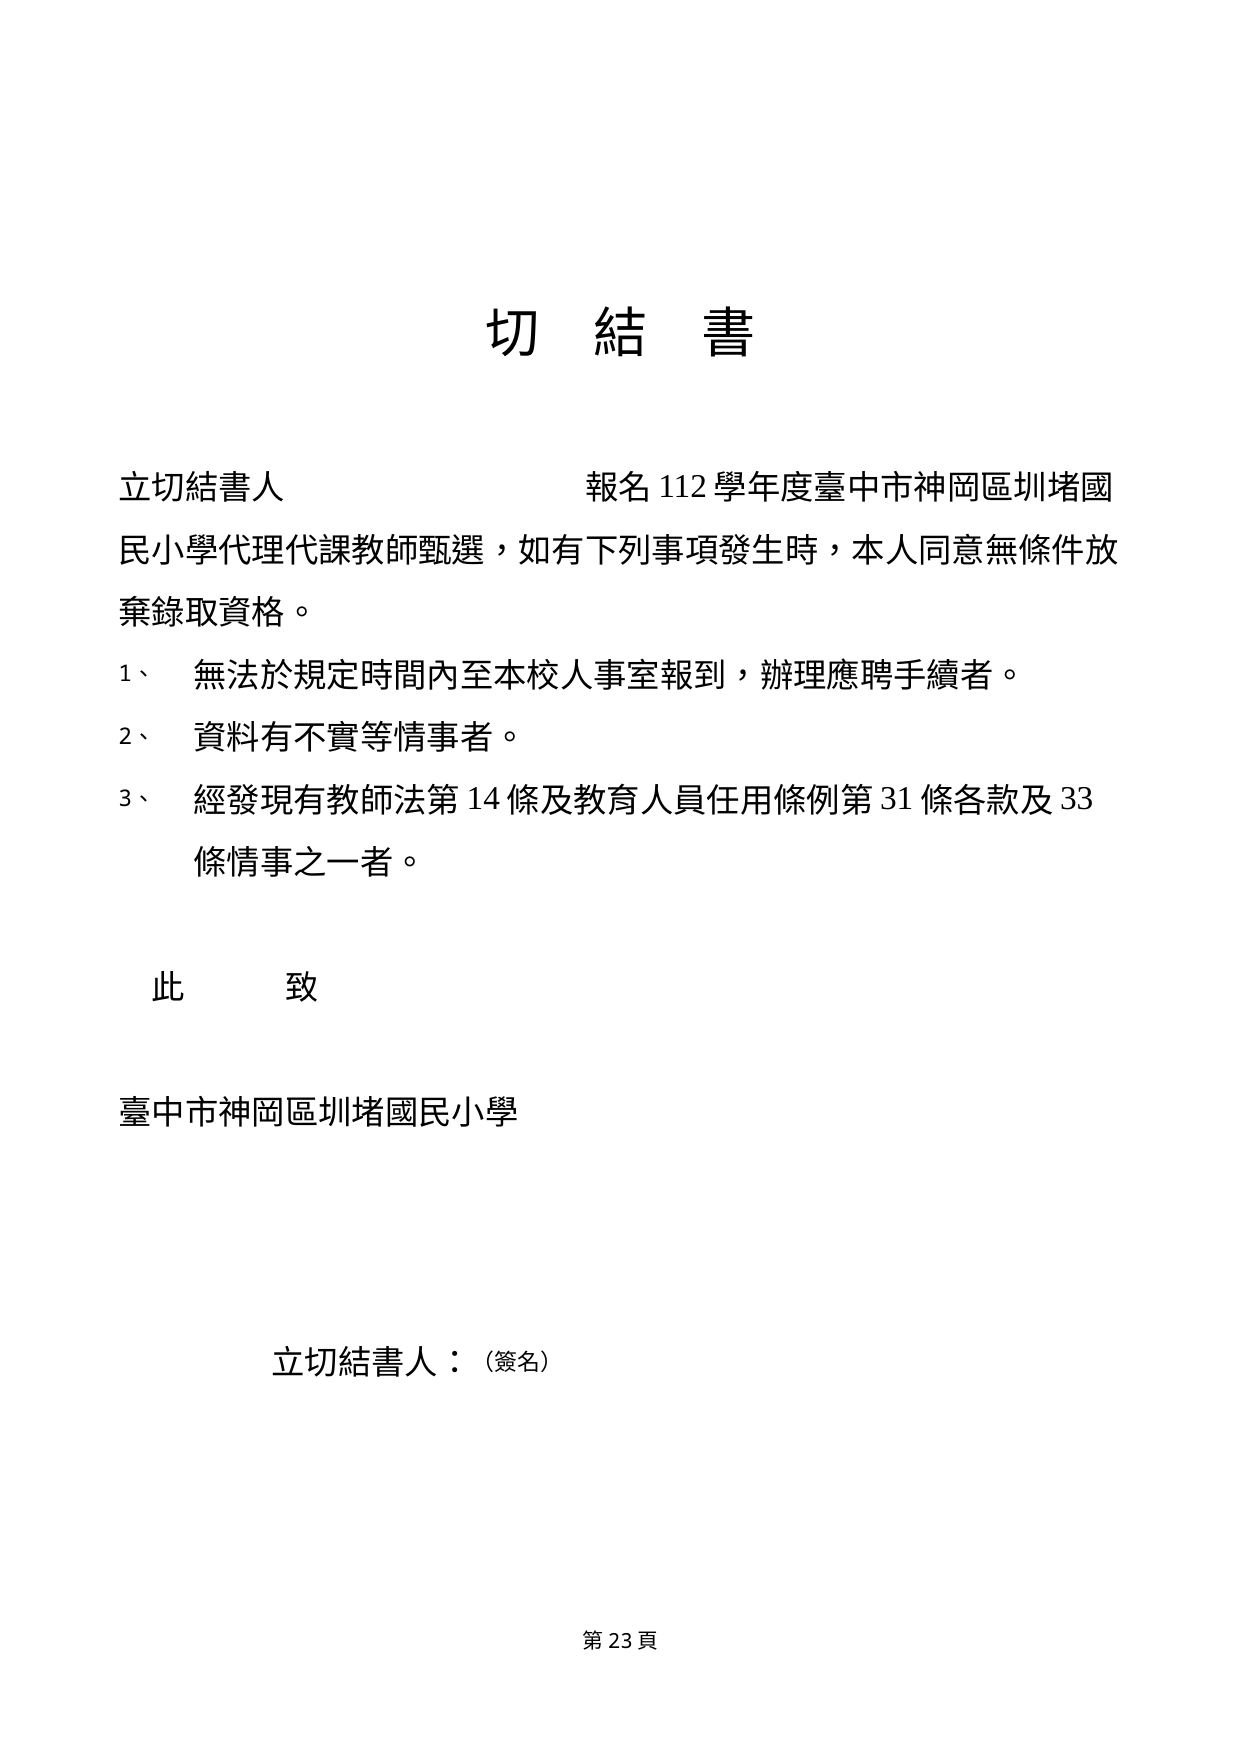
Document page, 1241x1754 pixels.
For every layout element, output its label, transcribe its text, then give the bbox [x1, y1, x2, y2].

text 立切結書人 報名112學年度臺中市神岡區圳堵國民小學代理代課教師甄選，如有下列事項發生時，本人同意無條件放棄錄取資格。 [118, 443, 1122, 631]
text 此 致 [118, 943, 1122, 1006]
text 立切結書人：（簽名） [118, 1318, 1122, 1381]
list 資料有不實等情事者。 [118, 693, 1122, 756]
list 經發現有教師法第14條及教育人員任用條例第31條各款及33條情事之一者。 [118, 756, 1122, 881]
text 切 結 書 [118, 256, 1122, 381]
list 無法於規定時間內至本校人事室報到，辦理應聘手續者。 [118, 631, 1122, 693]
text 臺中市神岡區圳堵國民小學 [118, 1068, 1122, 1131]
